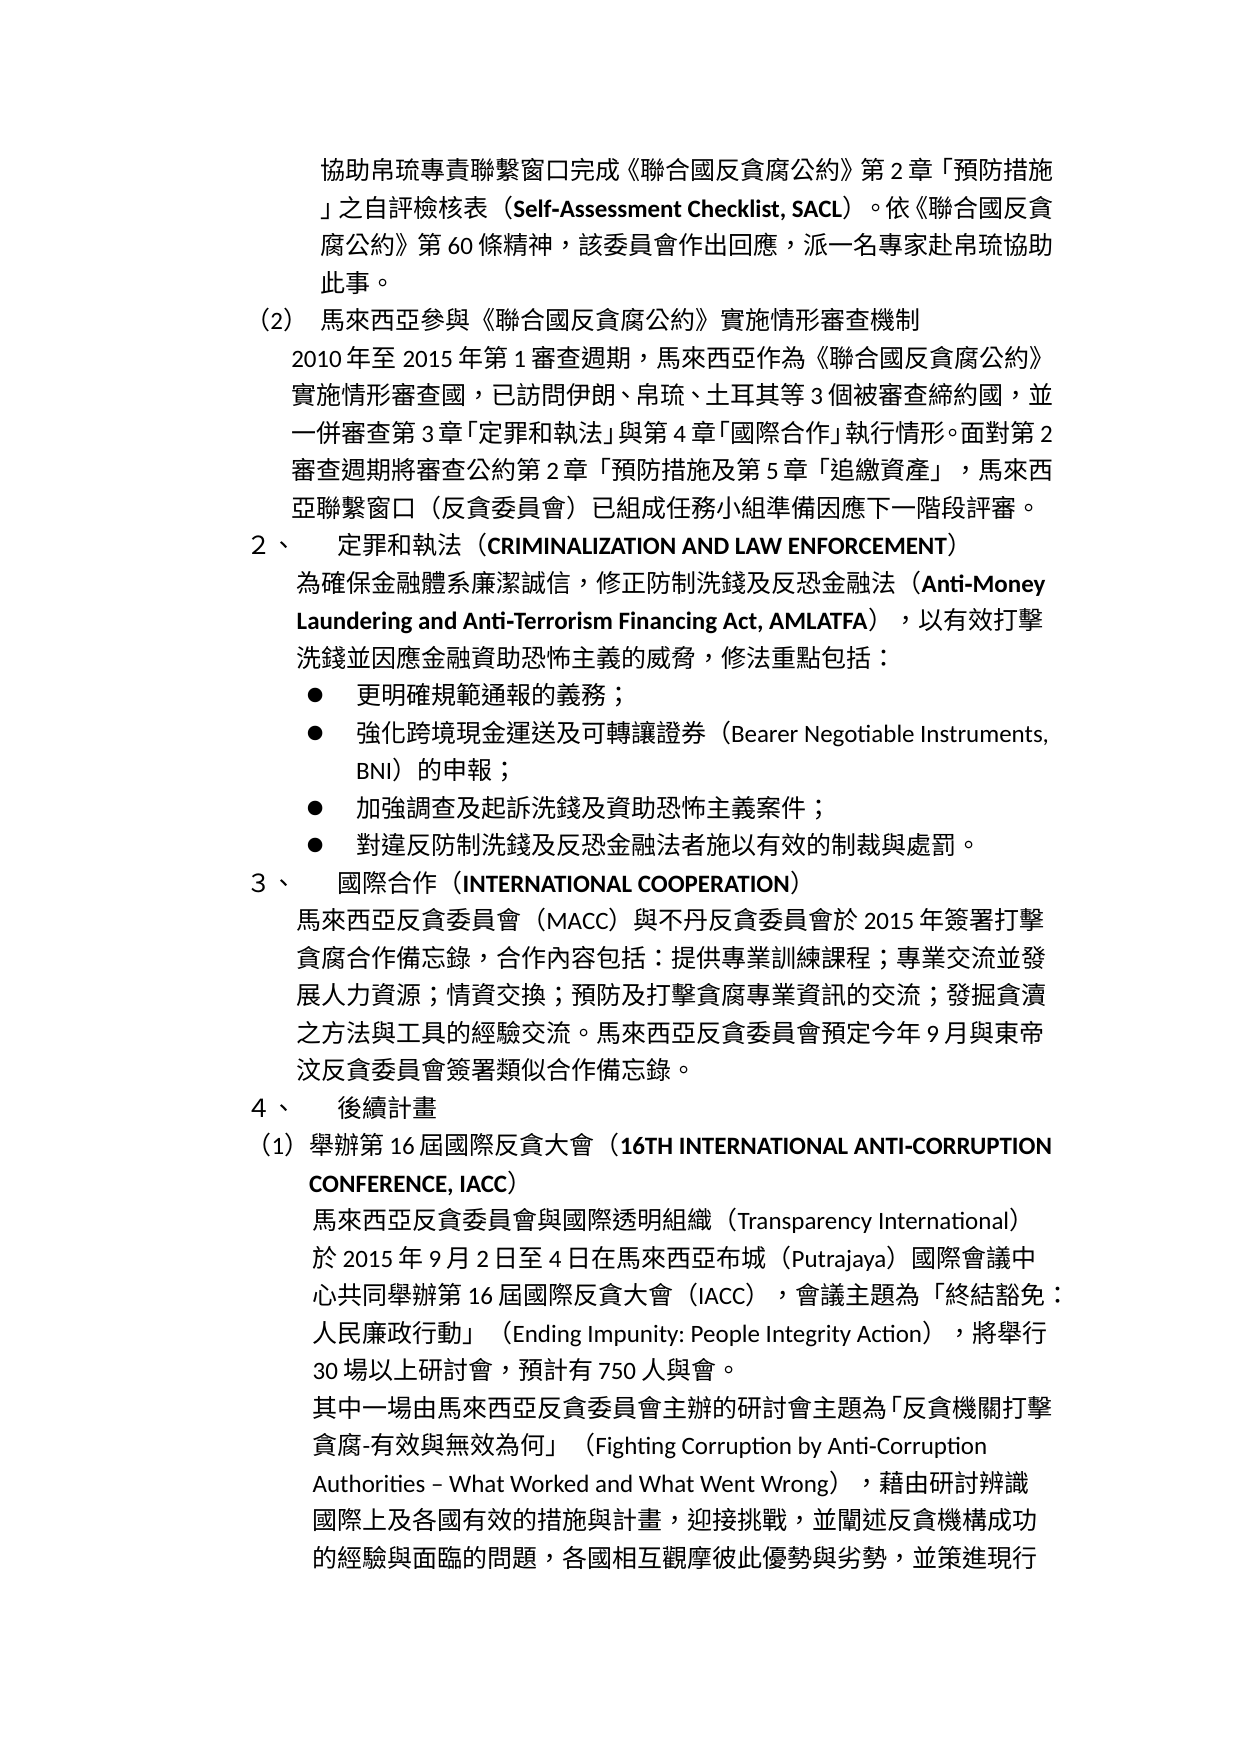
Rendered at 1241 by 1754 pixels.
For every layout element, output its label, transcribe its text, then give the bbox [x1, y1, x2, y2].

text （1）舉辦第16屆國際反貪大會（16TH INTERNATIONAL ANTI‐CORRUPTION CONFERENCE, IACC） [246, 1125, 1053, 1200]
text 為確保金融體系廉潔誠信，修正防制洗錢及反恐金融法（Anti‐Money Laundering and Anti‐Terrorism Financing Act, AMLATFA），以有效打擊洗錢並因應金融資助恐怖主義的威脅，修法重點包括： [296, 562, 1053, 675]
list 定罪和執法（CRIMINALIZATION AND LAW ENFORCEMENT） [247, 525, 1053, 562]
text 協助帛琉專責聯繫窗口完成《聯合國反貪腐公約》第2章「預防措施 [320, 150, 1053, 187]
list 對違反防制洗錢及反恐金融法者施以有效的制裁與處罰。 [306, 825, 1053, 862]
list 強化跨境現金運送及可轉讓證券（Bearer Negotiable Instruments, BNI）的申報； [306, 712, 1053, 787]
text 馬來西亞反貪委員會（MACC）與不丹反貪委員會於2015年簽署打擊貪腐合作備忘錄，合作內容包括：提供專業訓練課程；專業交流並發展人力資源；情資交換；預防及打擊貪腐專業資訊的交流；發掘貪瀆之方法與工具的經驗交流。馬來西亞反貪委員會預定今年9月與東帝汶反貪委員會簽署類似合作備忘錄。 [296, 900, 1053, 1087]
list 更明確規範通報的義務； [306, 675, 1053, 712]
list 國際合作（INTERNATIONAL COOPERATION） [247, 862, 1053, 900]
list 馬來西亞參與《聯合國反貪腐公約》實施情形審查機制 [245, 300, 1053, 337]
list 後續計畫 [247, 1087, 1053, 1125]
text 」之自評檢核表（Self‐Assessment Checklist, SACL）。依《聯合國反貪腐公約》第60條精神，該委員會作出回應，派一名專家赴帛琉協助此事。 [320, 187, 1053, 300]
list 加強調查及起訴洗錢及資助恐怖主義案件； [306, 787, 1053, 825]
text 2010年至 2015年第1審查週期，馬來西亞作為《聯合國反貪腐公約》實施情形審查國，已訪問伊朗、帛琉、土耳其等3個被審查締約國，並一併審查第3章「定罪和執法」與第4章「國際合作」執行情形。面對第2審查週期將審查公約第2章「預防措施及第5章「追繳資產」，馬來西亞聯繫窗口（反貪委員會）已組成任務小組準備因應下一階段評審。 [291, 337, 1053, 525]
text 其中一場由馬來西亞反貪委員會主辦的研討會主題為「反貪機關打擊貪腐-有效與無效為何」（Fighting Corruption by Anti‐Corruption Authorities – What Worked and What Went Wrong），藉由研討辨識國際上及各國有效的措施與計畫，迎接挑戰，並闡述反貪機構成功的經驗與面臨的問題，各國相互觀摩彼此優勢與劣勢，並策進現行 [312, 1387, 1053, 1575]
text 馬來西亞反貪委員會與國際透明組織（Transparency International）於2015年9月2日至4日在馬來西亞布城（Putrajaya）國際會議中心共同舉辦第16屆國際反貪大會（IACC），會議主題為「終結豁免：人民廉政行動」（Ending Impunity: People Integrity Action），將舉行30場以上研討會，預計有750人與會。 [312, 1200, 1053, 1387]
